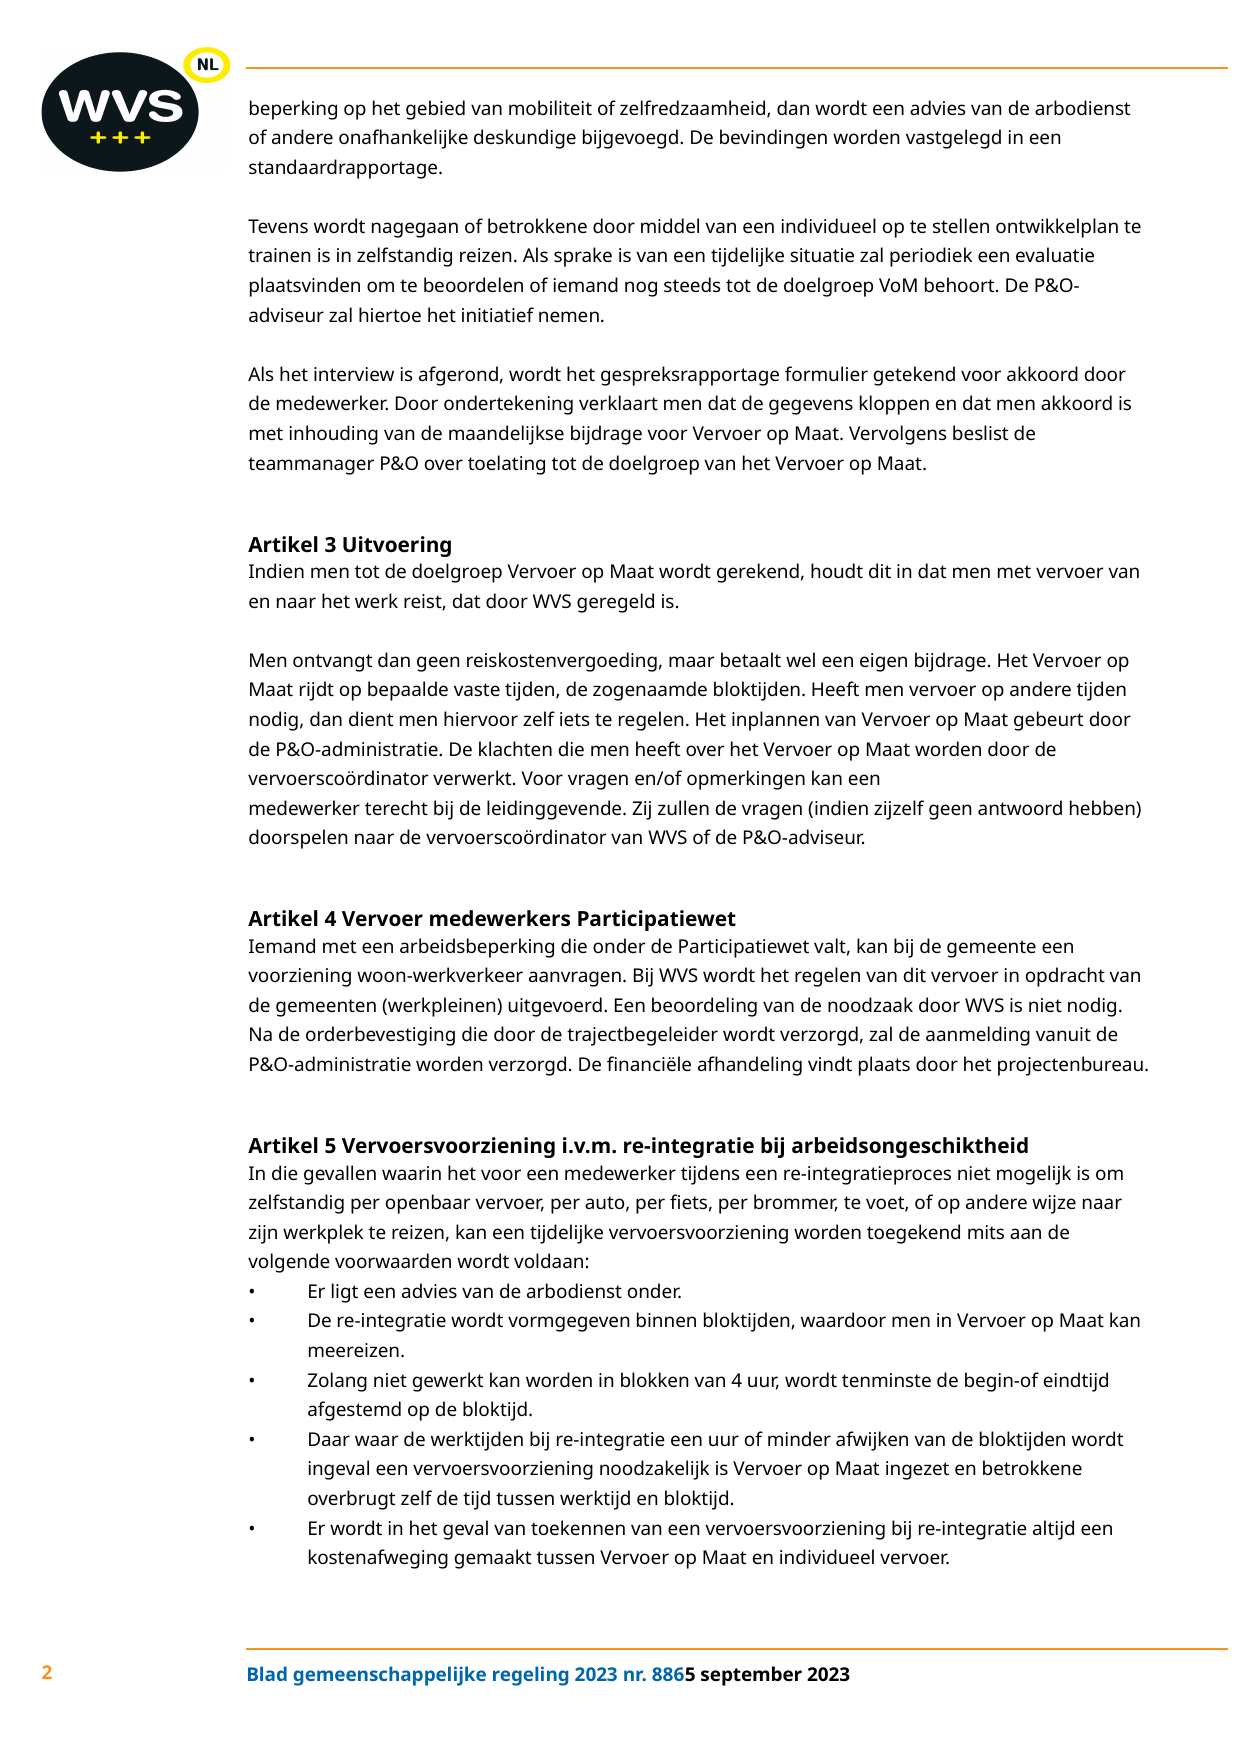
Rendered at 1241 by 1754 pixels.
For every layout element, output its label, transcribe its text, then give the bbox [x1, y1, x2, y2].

text Artikel 5 Vervoersvoorziening i.v.m. re-integratie bij arbeidsongeschiktheid [248, 1131, 1152, 1160]
list Er wordt in het geval van toekennen van een vervoersvoorziening bij re-integratie altijd een kostenafweging gemaakt tussen Vervoer op Maat en individueel vervoer. [248, 1515, 1152, 1570]
text Artikel 3 Uitvoering [248, 530, 1152, 558]
picture [41, 47, 231, 172]
text Indien men tot de doelgroep Vervoer op Maat wordt gerekend, houdt dit in dat men met vervoer van en naar het werk reist, dat door WVS geregeld is. [248, 558, 1152, 613]
list De re-integratie wordt vormgegeven binnen bloktijden, waardoor men in Vervoer op Maat kan meereizen. [248, 1308, 1152, 1363]
text beperking op het gebied van mobiliteit of zelfredzaamheid, dan wordt een advies van de arbodienst of andere onafhankelijke deskundige bijgevoegd. De bevindingen worden vastgelegd in een standaardrapportage. [248, 95, 1152, 180]
list Zolang niet gewerkt kan worden in blokken van 4 uur, wordt tenminste de begin-of eindtijd afgestemd op de bloktijd. [248, 1367, 1152, 1422]
text Als het interview is afgerond, wordt het gespreksrapportage formulier getekend voor akkoord door de medewerker. Door ondertekening verklaart men dat de gegevens kloppen en dat men akkoord is met inhouding van de maandelijkse bijdrage voor Vervoer op Maat. Vervolgens beslist de teammanager P&O over toelating tot de doelgroep van het Vervoer op Maat. [248, 361, 1152, 476]
text Men ontvangt dan geen reiskostenvergoeding, maar betaalt wel een eigen bijdrage. Het Vervoer op Maat rijdt op bepaalde vaste tijden, de zogenaamde bloktijden. Heeft men vervoer op andere tijden nodig, dan dient men hiervoor zelf iets te regelen. Het inplannen van Vervoer op Maat gebeurt door de P&O-administratie. De klachten die men heeft over het Vervoer op Maat worden door de vervoerscoördinator verwerkt. Voor vragen en/of opmerkingen kan een [248, 647, 1152, 791]
text Artikel 4 Vervoer medewerkers Participatiewet [248, 904, 1152, 933]
text Tevens wordt nagegaan of betrokkene door middel van een individueel op te stellen ontwikkelplan te trainen is in zelfstandig reizen. Als sprake is van een tijdelijke situatie zal periodiek een evaluatie plaatsvinden om te beoordelen of iemand nog steeds tot de doelgroep VoM behoort. De P&O-adviseur zal hiertoe het initiatief nemen. [248, 213, 1152, 328]
list Er ligt een advies van de arbodienst onder. [248, 1278, 1152, 1304]
list Daar waar de werktijden bij re-integratie een uur of minder afwijken van de bloktijden wordt ingeval een vervoersvoorziening noodzakelijk is Vervoer op Maat ingezet en betrokkene overbrugt zelf de tijd tussen werktijd en bloktijd. [248, 1426, 1152, 1511]
text Iemand met een arbeidsbeperking die onder de Participatiewet valt, kan bij de gemeente een voorziening woon-werkverkeer aanvragen. Bij WVS wordt het regelen van dit vervoer in opdracht van de gemeenten (werkpleinen) uitgevoerd. Een beoordeling van de noodzaak door WVS is niet nodig. Na de orderbevestiging die door de trajectbegeleider wordt verzorgd, zal de aanmelding vanuit de P&O-administratie worden verzorgd. De financiële afhandeling vindt plaats door het projectenbureau. [248, 933, 1152, 1077]
text In die gevallen waarin het voor een medewerker tijdens een re-integratieproces niet mogelijk is om zelfstandig per openbaar vervoer, per auto, per fiets, per brommer, te voet, of op andere wijze naar zijn werkplek te reizen, kan een tijdelijke vervoersvoorziening worden toegekend mits aan de volgende voorwaarden wordt voldaan: [248, 1160, 1152, 1274]
text medewerker terecht bij de leidinggevende. Zij zullen de vragen (indien zijzelf geen antwoord hebben) doorspelen naar de vervoerscoördinator van WVS of de P&O-adviseur. [248, 795, 1152, 850]
